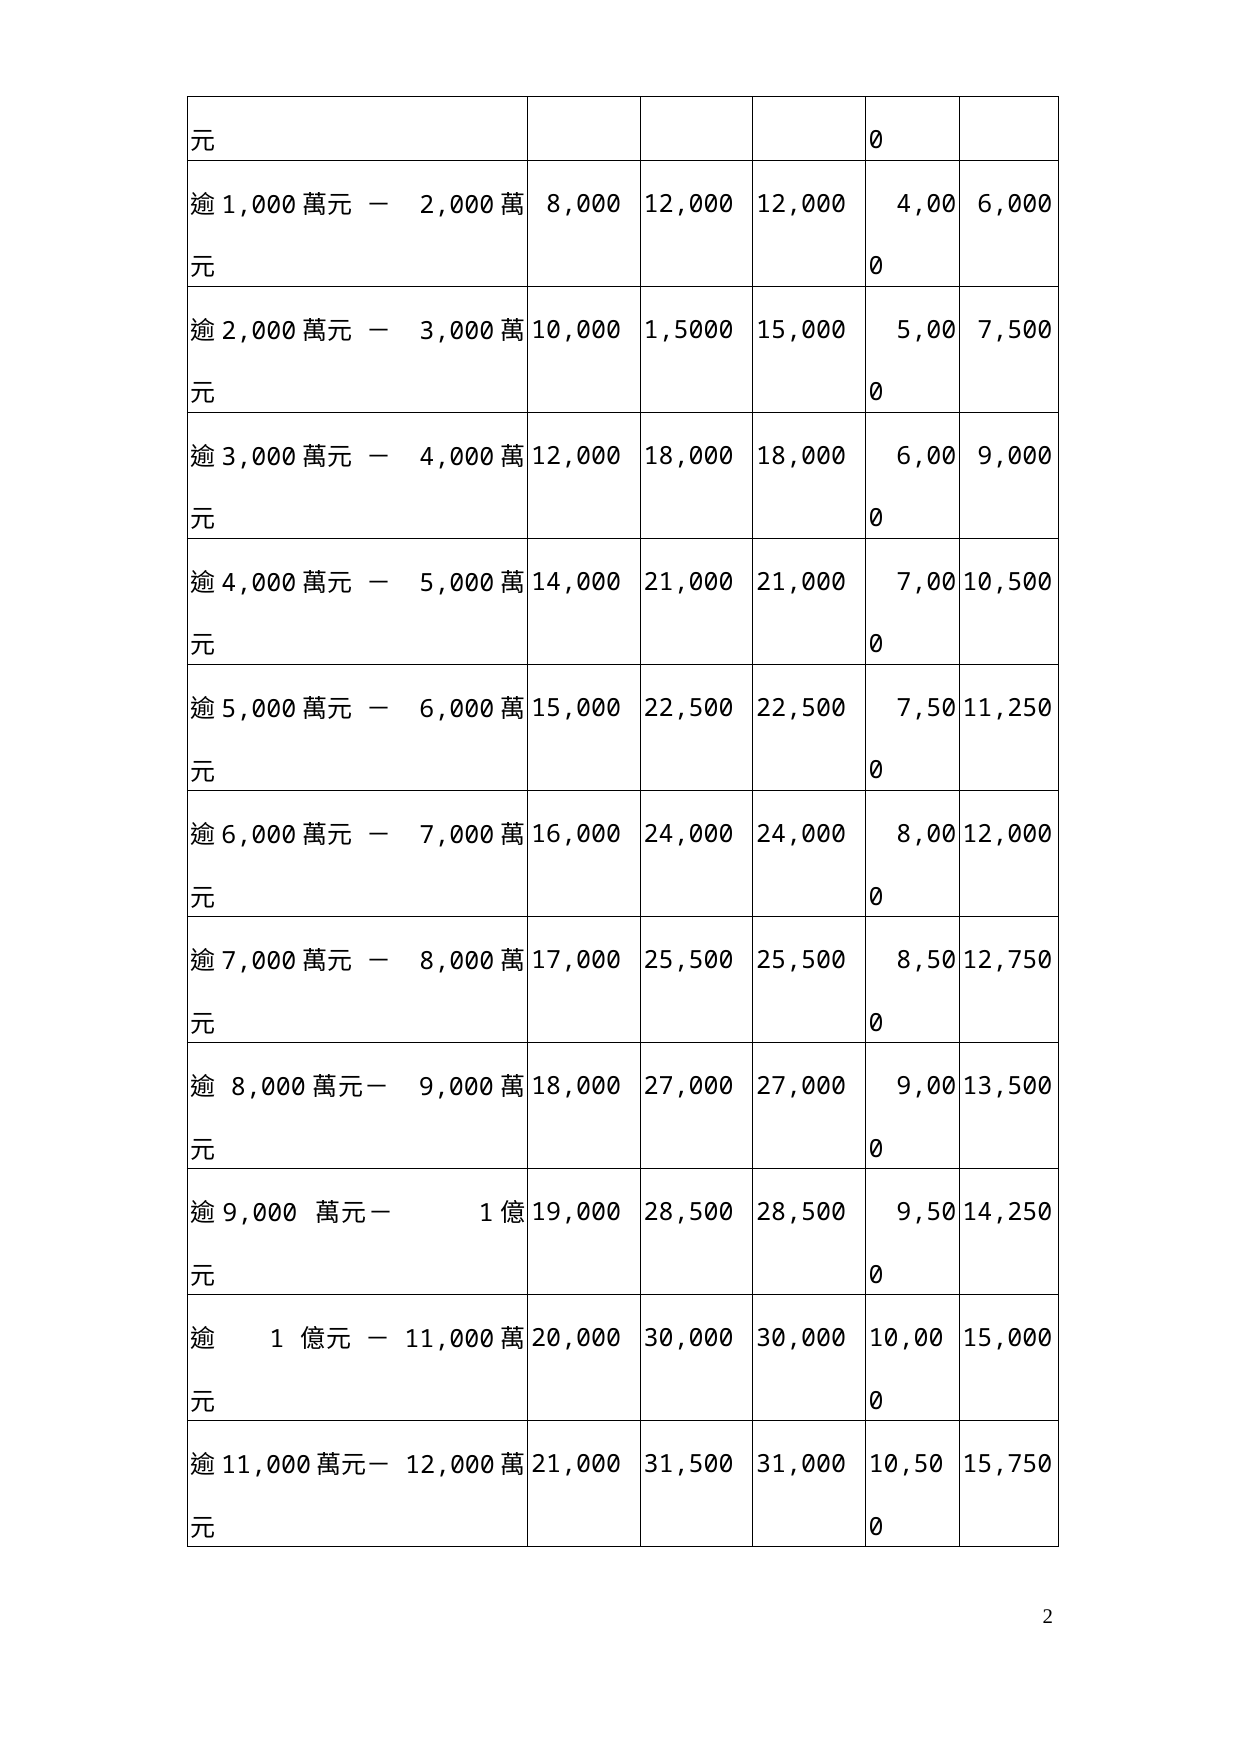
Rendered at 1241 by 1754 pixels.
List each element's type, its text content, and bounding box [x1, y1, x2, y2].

table_cell 元 [188, 97, 527, 160]
table_cell 5,000 [866, 287, 959, 412]
table_cell 24,000 [753, 791, 865, 916]
table_cell 27,000 [753, 1043, 865, 1168]
table_cell [753, 97, 865, 160]
table_cell 10,500 [866, 1421, 959, 1546]
table_cell 9,000 [866, 1043, 959, 1168]
table_cell 逾4,000萬元 － 5,000萬元 [188, 539, 527, 664]
table_cell 31,500 [641, 1421, 752, 1546]
table_cell 20,000 [528, 1295, 640, 1420]
table_cell 10,000 [528, 287, 640, 412]
table_cell 25,500 [641, 917, 752, 1042]
table_cell 13,500 [960, 1043, 1058, 1168]
table_cell 30,000 [641, 1295, 752, 1420]
table_cell 8,000 [528, 161, 640, 286]
table_cell 28,500 [641, 1169, 752, 1294]
table_cell 4,000 [866, 161, 959, 286]
table_cell 12,000 [960, 791, 1058, 916]
table_cell [641, 97, 752, 160]
table_cell 14,250 [960, 1169, 1058, 1294]
table_cell 24,000 [641, 791, 752, 916]
table_cell 1,5000 [641, 287, 752, 412]
table_cell 15,000 [753, 287, 865, 412]
table_cell 逾7,000萬元 － 8,000萬元 [188, 917, 527, 1042]
table_cell 28,500 [753, 1169, 865, 1294]
table_cell 逾 1 億元 － 11,000萬元 [188, 1295, 527, 1420]
table_cell 21,000 [528, 1421, 640, 1546]
table_cell 27,000 [641, 1043, 752, 1168]
table_cell [960, 97, 1058, 160]
table_cell 15,750 [960, 1421, 1058, 1546]
table_cell 18,000 [753, 413, 865, 538]
table_cell 9,000 [960, 413, 1058, 538]
table_cell 21,000 [641, 539, 752, 664]
table_cell 10,000 [866, 1295, 959, 1420]
table_cell 12,750 [960, 917, 1058, 1042]
table_cell 逾1,000萬元 － 2,000萬元 [188, 161, 527, 286]
table_cell 30,000 [753, 1295, 865, 1420]
table_cell 7,000 [866, 539, 959, 664]
table_cell 逾6,000萬元 － 7,000萬元 [188, 791, 527, 916]
table_cell 7,500 [960, 287, 1058, 412]
table_cell 18,000 [641, 413, 752, 538]
table_cell 8,000 [866, 791, 959, 916]
table_cell 12,000 [641, 161, 752, 286]
table_cell 6,000 [960, 161, 1058, 286]
table_cell 12,000 [753, 161, 865, 286]
table_cell 12,000 [528, 413, 640, 538]
table_cell 22,500 [753, 665, 865, 790]
table_cell 19,000 [528, 1169, 640, 1294]
table_cell 逾2,000萬元 － 3,000萬元 [188, 287, 527, 412]
table_cell 6,000 [866, 413, 959, 538]
table_cell 逾9,000 萬元－ 1億元 [188, 1169, 527, 1294]
table_cell 逾 8,000萬元－ 9,000萬元 [188, 1043, 527, 1168]
table_cell 9,500 [866, 1169, 959, 1294]
table_cell 7,500 [866, 665, 959, 790]
table_cell [528, 97, 640, 160]
table_cell 16,000 [528, 791, 640, 916]
table_cell 17,000 [528, 917, 640, 1042]
table_cell 14,000 [528, 539, 640, 664]
table_cell 15,000 [960, 1295, 1058, 1420]
table_cell 逾11,000萬元－ 12,000萬元 [188, 1421, 527, 1546]
table_cell 22,500 [641, 665, 752, 790]
table_cell 逾3,000萬元 － 4,000萬元 [188, 413, 527, 538]
table_cell 15,000 [528, 665, 640, 790]
table_cell 31,000 [753, 1421, 865, 1546]
table_cell 10,500 [960, 539, 1058, 664]
table_cell 0 [866, 97, 959, 160]
table_cell 逾5,000萬元 － 6,000萬元 [188, 665, 527, 790]
table_cell 21,000 [753, 539, 865, 664]
table_cell 18,000 [528, 1043, 640, 1168]
table_cell 11,250 [960, 665, 1058, 790]
table_cell 8,500 [866, 917, 959, 1042]
table_cell 25,500 [753, 917, 865, 1042]
